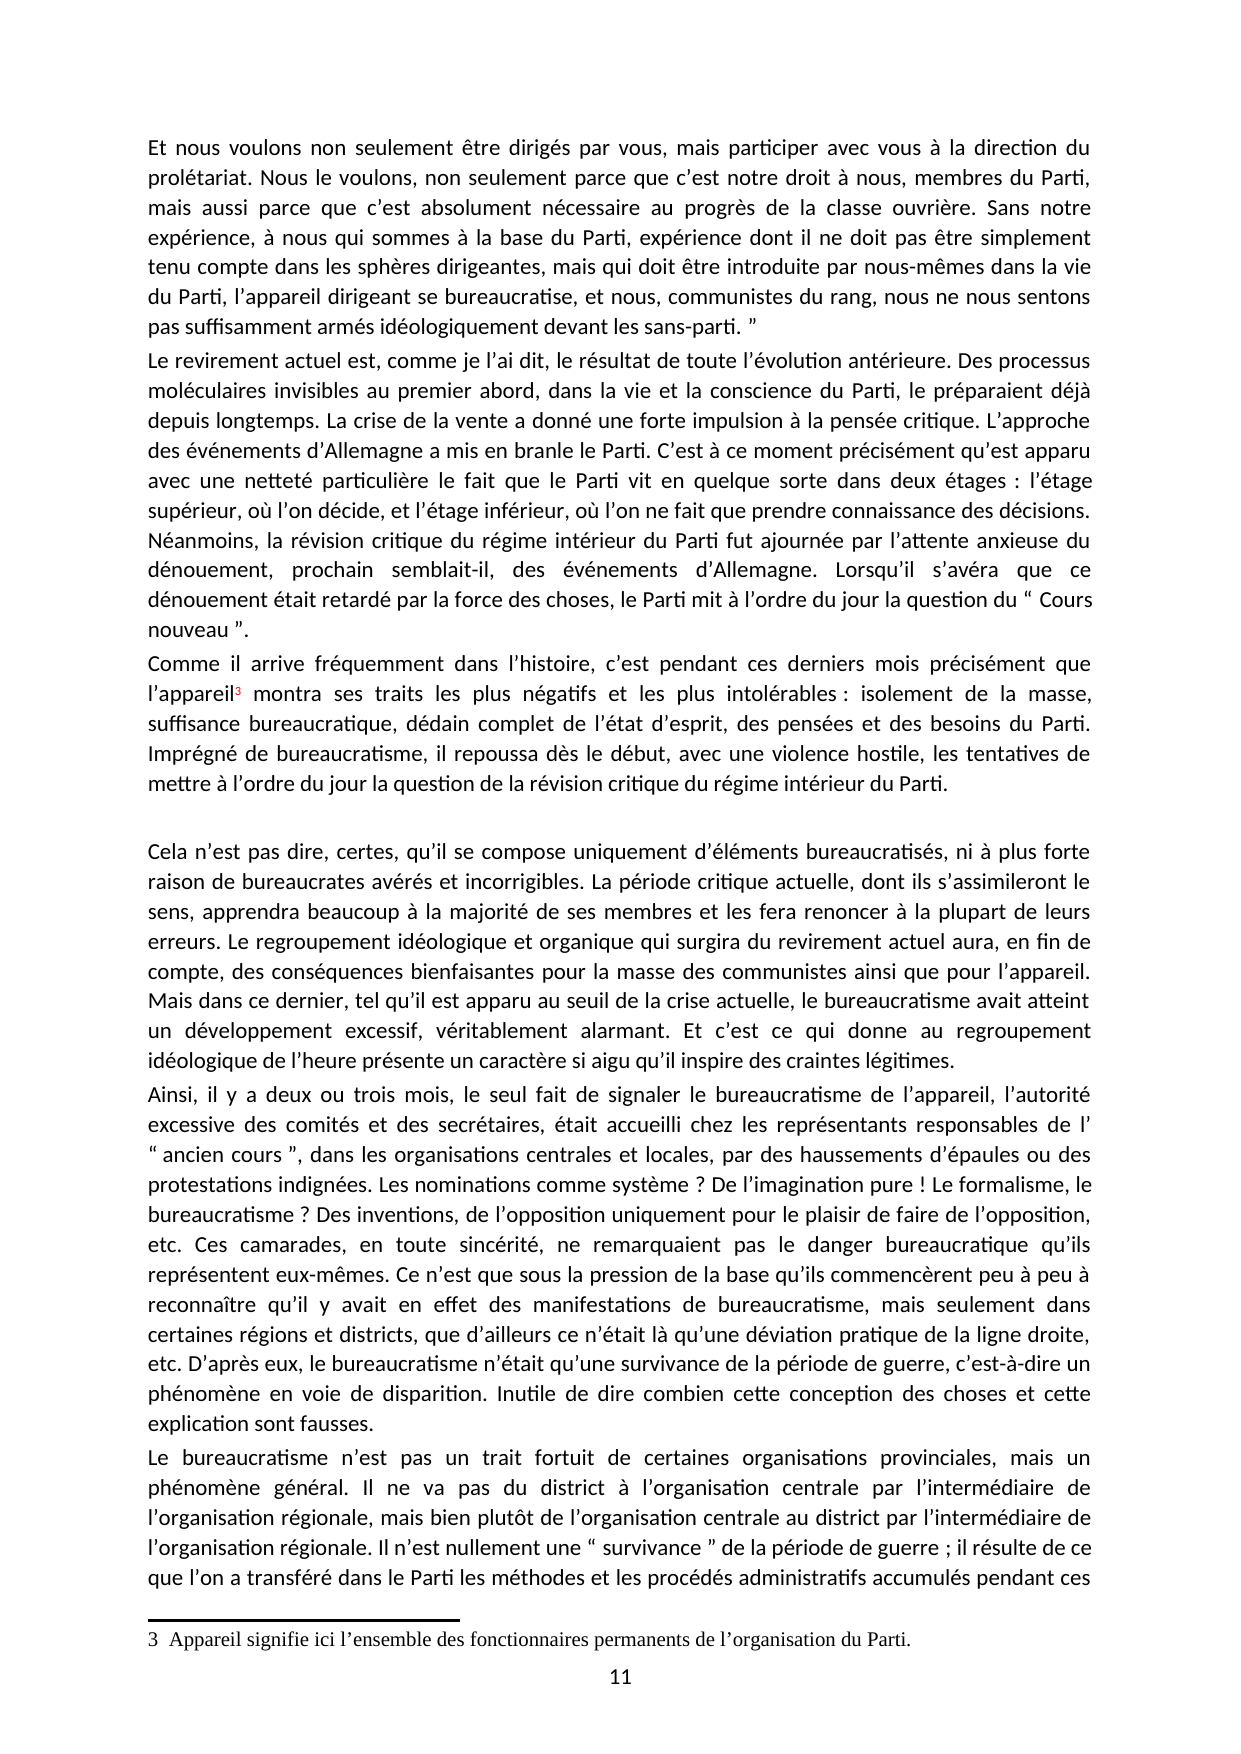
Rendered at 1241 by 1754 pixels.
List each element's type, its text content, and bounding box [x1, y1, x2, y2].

text Comme il arrive fréquemment dans l’histoire, c’est pendant ces derniers mois précisément que l’appareil montra ses traits les plus négatifs et les plus intolérables : isolement de la masse, suffisance bureaucratique, dédain complet de l’état d’esprit, des pensées et des besoins du Parti. Imprégné de bureaucratisme, il repoussa dès le début, avec une violence hostile, les tentatives de mettre à l’ordre du jour la question de la révision critique du régime intérieur du Parti. [148, 649, 1093, 797]
text Le revirement actuel est, comme je l’ai dit, le résultat de toute l’évolution antérieure. Des processus moléculaires invisibles au premier abord, dans la vie et la conscience du Parti, le préparaient déjà depuis longtemps. La crise de la vente a donné une forte impulsion à la pensée critique. L’approche des événements d’Allemagne a mis en branle le Parti. C’est à ce moment précisément qu’est apparu avec une netteté particulière le fait que le Parti vit en quelque sorte dans deux étages : l’étage supérieur, où l’on décide, et l’étage inférieur, où l’on ne fait que prendre connaissance des décisions. Néanmoins, la révision critique du régime intérieur du Parti fut ajournée par l’attente anxieuse du dénouement, prochain semblait-il, des événements d’Allemagne. Lorsqu’il s’avéra que ce dénouement était retardé par la force des choses, le Parti mit à l’ordre du jour la question du “ Cours nouveau ”. [148, 346, 1093, 643]
text Le bureaucratisme n’est pas un trait fortuit de certaines organisations provinciales, mais un phénomène général. Il ne va pas du district à l’organisation centrale par l’intermédiaire de l’organisation régionale, mais bien plutôt de l’organisation centrale au district par l’intermédiaire de l’organisation régionale. Il n’est nullement une “ survivance ” de la période de guerre ; il résulte de ce que l’on a transféré dans le Parti les méthodes et les procédés administratifs accumulés pendant ces [148, 1443, 1093, 1591]
text Et nous voulons non seulement être dirigés par vous, mais participer avec vous à la direction du prolétariat. Nous le voulons, non seulement parce que c’est notre droit à nous, membres du Parti, mais aussi parce que c’est absolument nécessaire au progrès de la classe ouvrière. Sans notre expérience, à nous qui sommes à la base du Parti, expérience dont il ne doit pas être simplement tenu compte dans les sphères dirigeantes, mais qui doit être introduite par nous-mêmes dans la vie du Parti, l’appareil dirigeant se bureaucratise, et nous, communistes du rang, nous ne nous sentons pas suffisamment armés idéologiquement devant les sans-parti. ” [148, 133, 1093, 340]
text Appareil signifie ici l’ensemble des fonctionnaires permanents de l’organisation du Parti. [148, 1627, 1093, 1651]
text Cela n’est pas dire, certes, qu’il se compose uniquement d’éléments bureaucratisés, ni à plus forte raison de bureaucrates avérés et incorrigibles. La période critique actuelle, dont ils s’assimileront le sens, apprendra beaucoup à la majorité de ses membres et les fera renoncer à la plupart de leurs erreurs. Le regroupement idéologique et organique qui surgira du revirement actuel aura, en fin de compte, des conséquences bienfaisantes pour la masse des communistes ainsi que pour l’appareil. Mais dans ce dernier, tel qu’il est apparu au seuil de la crise actuelle, le bureaucratisme avait atteint un développement excessif, véritablement alarmant. Et c’est ce qui donne au regroupement idéologique de l’heure présente un caractère si aigu qu’il inspire des craintes légitimes. [148, 837, 1093, 1074]
text Ainsi, il y a deux ou trois mois, le seul fait de signaler le bureaucratisme de l’appareil, l’autorité excessive des comités et des secrétaires, était accueilli chez les représentants responsables de l’ “ ancien cours ”, dans les organisations centrales et locales, par des haussements d’épaules ou des protestations indignées. Les nominations comme système ? De l’imagination pure ! Le formalisme, le bureaucratisme ? Des inventions, de l’opposition uniquement pour le plaisir de faire de l’opposition, etc. Ces camarades, en toute sincérité, ne remarquaient pas le danger bureaucratique qu’ils représentent eux-mêmes. Ce n’est que sous la pression de la base qu’ils commencèrent peu à peu à reconnaître qu’il y avait en effet des manifestations de bureaucratisme, mais seulement dans certaines régions et districts, que d’ailleurs ce n’était là qu’une déviation pratique de la ligne droite, etc. D’après eux, le bureaucratisme n’était qu’une survivance de la période de guerre, c’est-à-dire un phénomène en voie de disparition. Inutile de dire combien cette conception des choses et cette explication sont fausses. [148, 1081, 1093, 1437]
